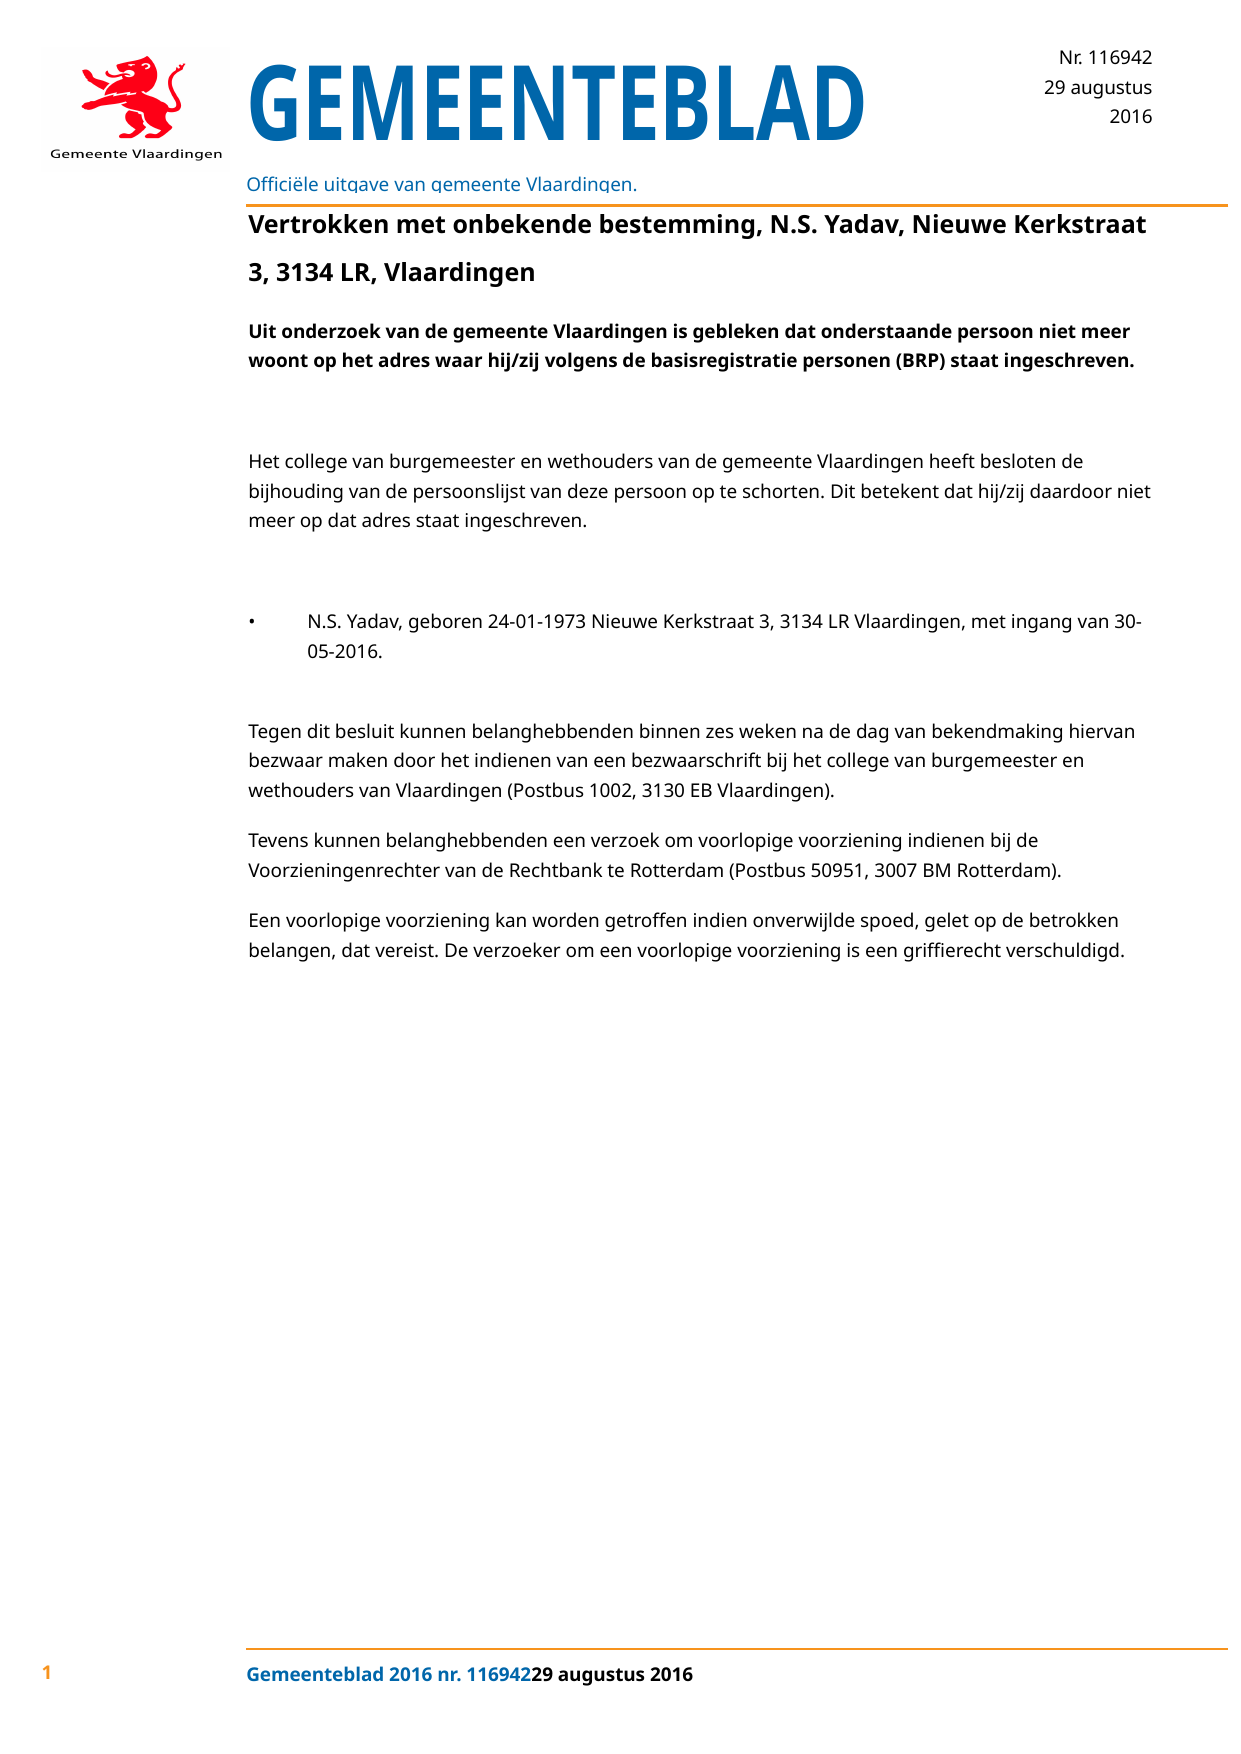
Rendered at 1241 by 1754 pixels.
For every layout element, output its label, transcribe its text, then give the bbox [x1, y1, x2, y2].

text Uit onderzoek van de gemeente Vlaardingen is gebleken dat onderstaande persoon niet meer woont op het adres waar hij/zij volgens de basisregistratie personen (BRP) staat ingeschreven. [248, 318, 1152, 373]
text Vertrokken met onbekende bestemming, N.S. Yadav, Nieuwe Kerkstraat 3, 3134 LR, Vlaardingen [248, 207, 1152, 288]
text Tegen dit besluit kunnen belanghebbenden binnen zes weken na de dag van bekendmaking hiervan bezwaar maken door het indienen van een bezwaarschrift bij het college van burgemeester en wethouders van Vlaardingen (Postbus 1002, 3130 EB Vlaardingen). [248, 718, 1152, 803]
text Een voorlopige voorziening kan worden getroffen indien onverwijlde spoed, gelet op de betrokken belangen, dat vereist. De verzoeker om een voorlopige voorziening is een griffierecht verschuldigd. [248, 907, 1152, 963]
text Tevens kunnen belanghebbenden een verzoek om voorlopige voorziening indienen bij de Voorzieningenrechter van de Rechtbank te Rotterdam (Postbus 50951, 3007 BM Rotterdam). [248, 827, 1152, 883]
text Het college van burgemeester en wethouders van de gemeente Vlaardingen heeft besloten de bijhouding van de persoonslijst van deze persoon op te schorten. Dit betekent dat hij/zij daardoor niet meer op dat adres staat ingeschreven. [248, 448, 1152, 533]
picture [41, 47, 231, 172]
list N.S. Yadav, geboren 24-01-1973 Nieuwe Kerkstraat 3, 3134 LR Vlaardingen, met ingang van 30-05-2016. [248, 608, 1152, 664]
